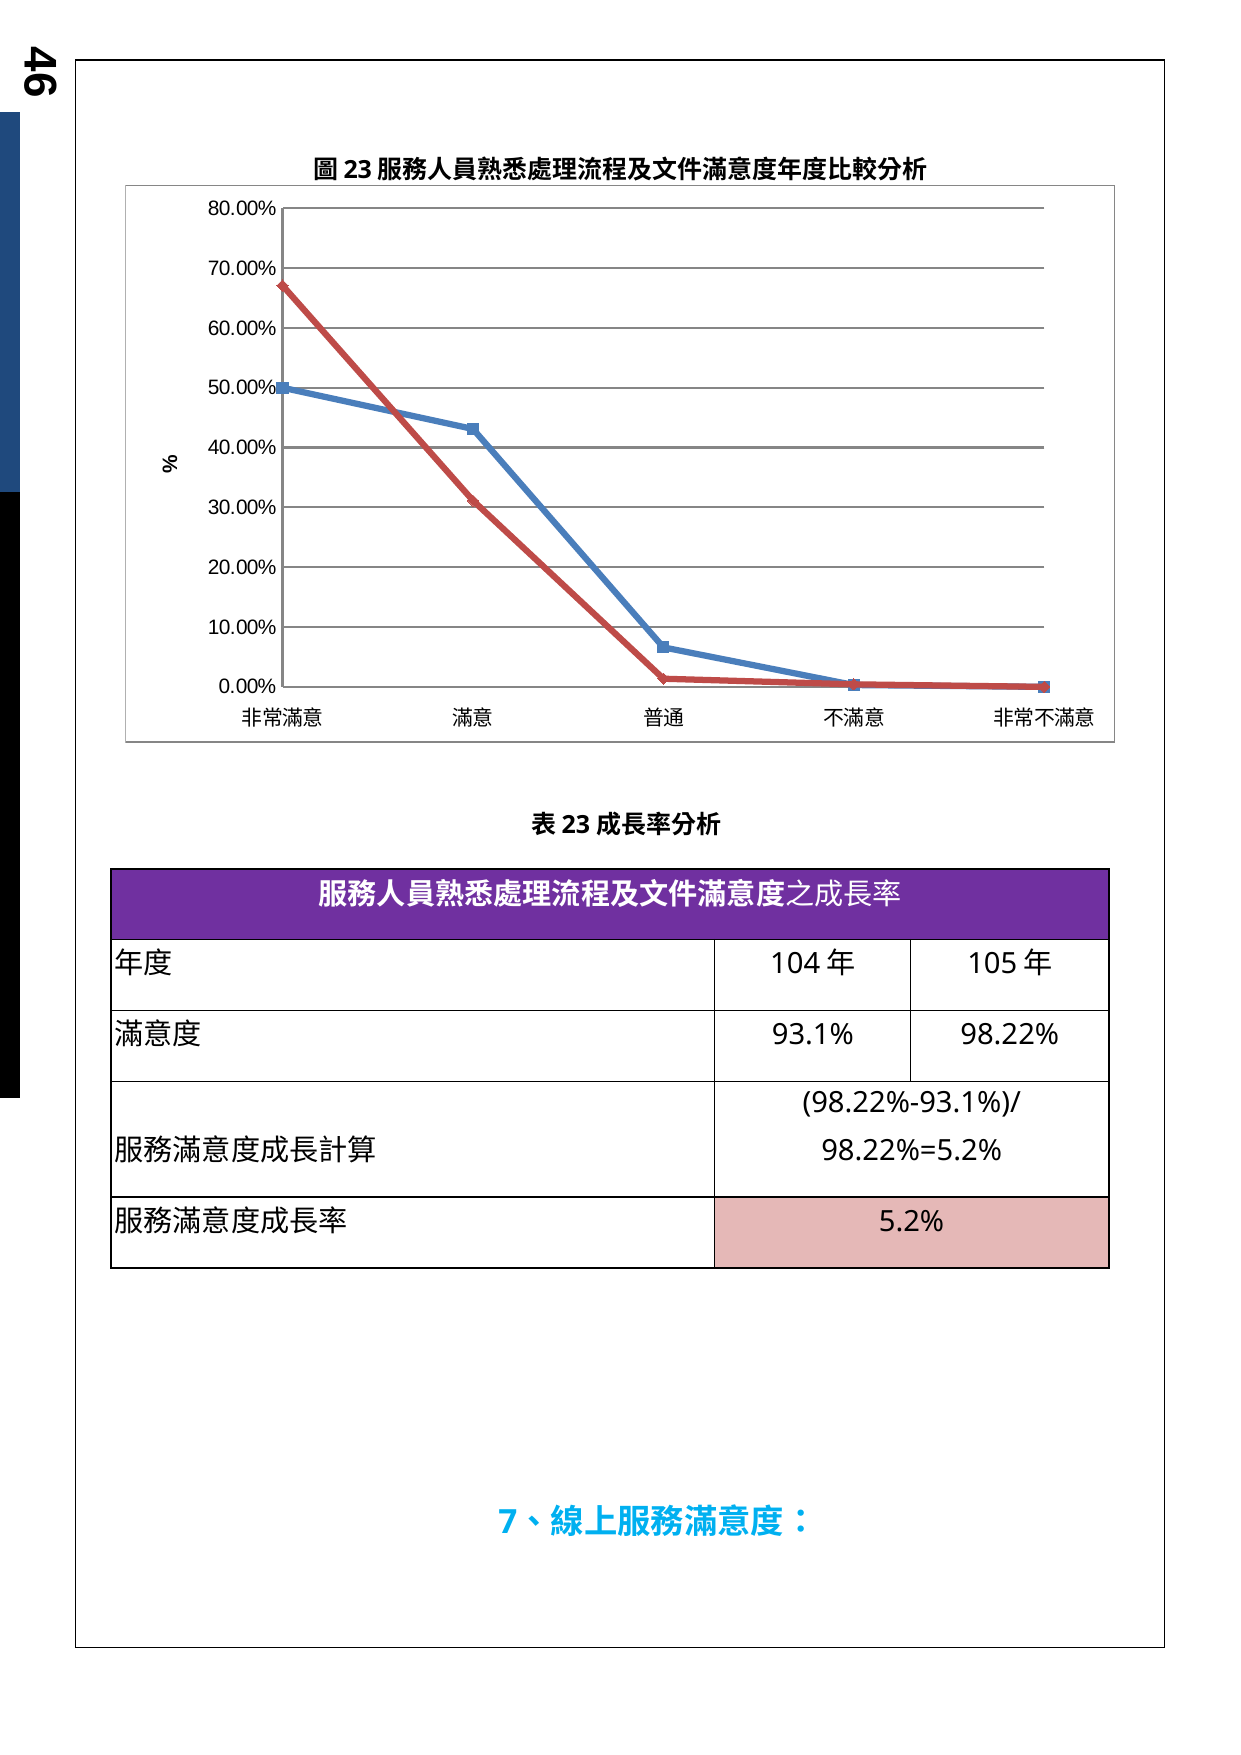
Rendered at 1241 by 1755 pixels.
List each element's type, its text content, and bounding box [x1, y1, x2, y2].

table_cell 105年 [911, 940, 1108, 1010]
text 表23 成長率分析 [109, 804, 1131, 840]
table_cell 年度 [112, 940, 714, 1010]
list 線上服務滿意度： [184, 1495, 1131, 1544]
table_cell 服務滿意度成長計算 [112, 1082, 714, 1196]
table_header 服務人員熟悉處理流程及文件滿意度之成長率 [112, 870, 1108, 939]
table_cell (98.22%-93.1%)/98.22%=5.2% [715, 1082, 1108, 1196]
table_cell 98.22% [911, 1011, 1108, 1081]
table_cell 5.2% [715, 1198, 1108, 1267]
table_cell 104年 [715, 940, 910, 1010]
table_cell 服務滿意度成長率 [112, 1198, 714, 1267]
text 圖23服務人員熟悉處理流程及文件滿意度年度比較分析 [109, 149, 1131, 185]
table_cell 滿意度 [112, 1011, 714, 1081]
table_cell 93.1% [715, 1011, 910, 1081]
